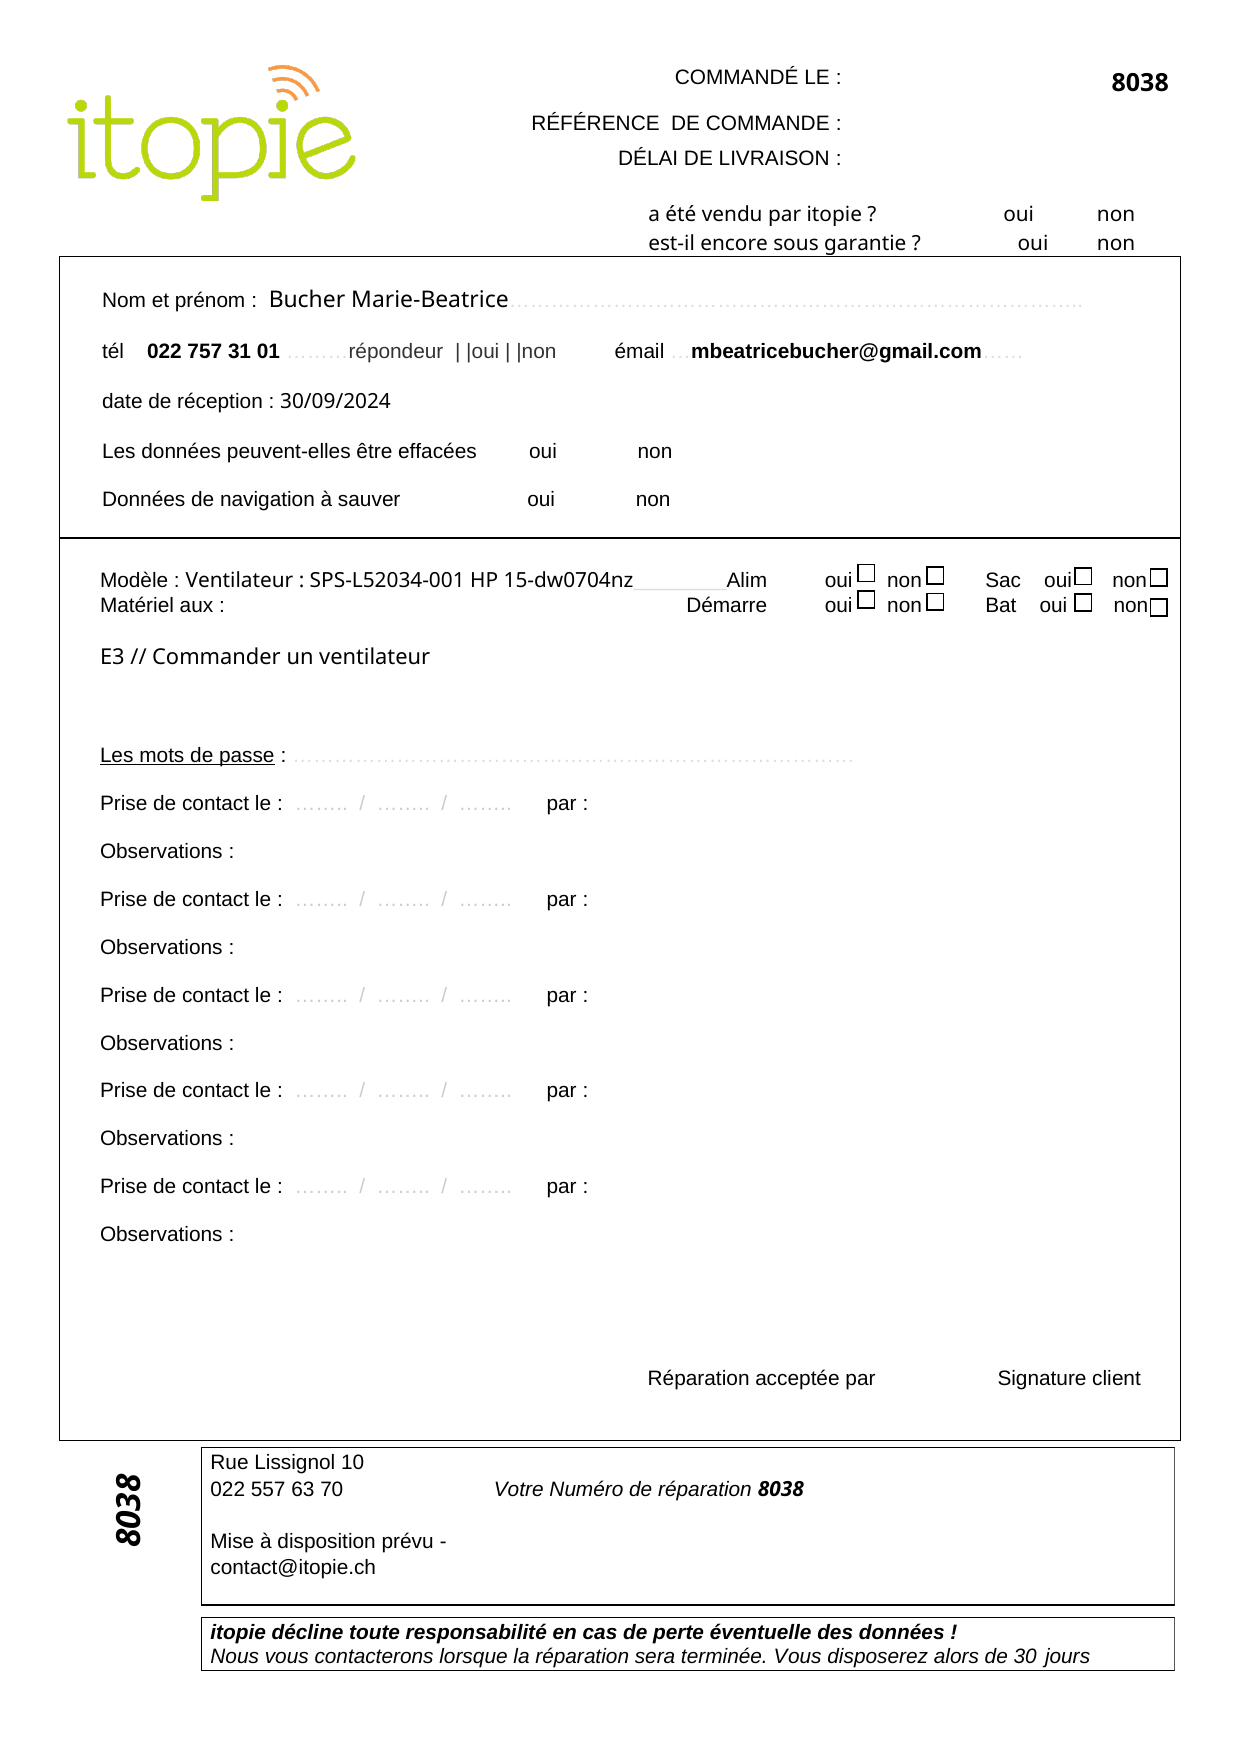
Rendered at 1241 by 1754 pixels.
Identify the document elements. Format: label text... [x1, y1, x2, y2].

table_cell DÉLAI DE LIVRAISON : [490, 140, 847, 175]
table_header COMMANDÉ LE : [490, 59, 847, 104]
table_cell RÉFÉRENCE DE COMMANDE : [490, 105, 847, 140]
text Réparation acceptée par Signature client [60, 1363, 1180, 1390]
text Observations : [60, 1123, 1180, 1150]
text date de réception : 30/09/2024 [60, 383, 1180, 415]
table_cell [847, 140, 1180, 175]
text Observations : [60, 1219, 1180, 1246]
text Prise de contact le : …….. / …….. / …….. par : [60, 1075, 1180, 1102]
text Prise de contact le : …….. / …….. / …….. par : [60, 979, 1180, 1006]
text Données de navigation à sauver oui non [60, 484, 1180, 511]
text Modèle : Ventilateur : SPS-L52034-001 HP 15-dw0704nz Alim oui non Sac oui non [60, 562, 856, 590]
text Modèle : Ventilateur : SPS-L52034-001 HP 15-dw0704nz Alim oui non Sac oui non [948, 562, 1180, 590]
text Les données peuvent-elles être effacées oui non [60, 436, 1180, 463]
table_header Rue Lissignol 10 022 557 63 70 Votre Numéro de réparation 8038 Mise à disposition prévu - contact@itopie.ch [195, 1441, 1180, 1611]
text Observations : [60, 931, 1180, 958]
table_header 8038 [847, 59, 1180, 104]
text Nom et prénom : Bucher Marie-Beatrice……………………………………………………………………….. [60, 280, 1180, 314]
text est-il encore sous garantie ? oui non [59, 228, 1181, 256]
text Observations : [60, 836, 1180, 863]
text Matériel aux : Démarre oui non Bat oui non [60, 590, 1180, 617]
table_cell [847, 105, 1180, 140]
text Prise de contact le : …….. / …….. / …….. par : [60, 788, 1180, 815]
picture [67, 65, 356, 201]
text Les mots de passe : ……………………………………………………………………… [60, 740, 1180, 767]
text Prise de contact le : …….. / …….. / …….. par : [60, 883, 1180, 911]
text E3 // Commander un ventilateur [60, 638, 1180, 671]
text Prise de contact le : …….. / …….. / …….. par : [60, 1171, 1180, 1198]
table_cell itopie décline toute responsabilité en cas de perte éventuelle des données ! Nous vous contacterons lorsque la réparation sera terminée. Vous disposerez alors de 30 jours [195, 1611, 1180, 1677]
text tél 022 757 31 01 ………répondeur | |oui | |non émail …mbeatricebucher@gmail.com…… [60, 335, 1180, 362]
text a été vendu par itopie ? oui non [59, 199, 1181, 228]
table_header 8038 [59, 1441, 195, 1677]
text Observations : [60, 1027, 1180, 1054]
